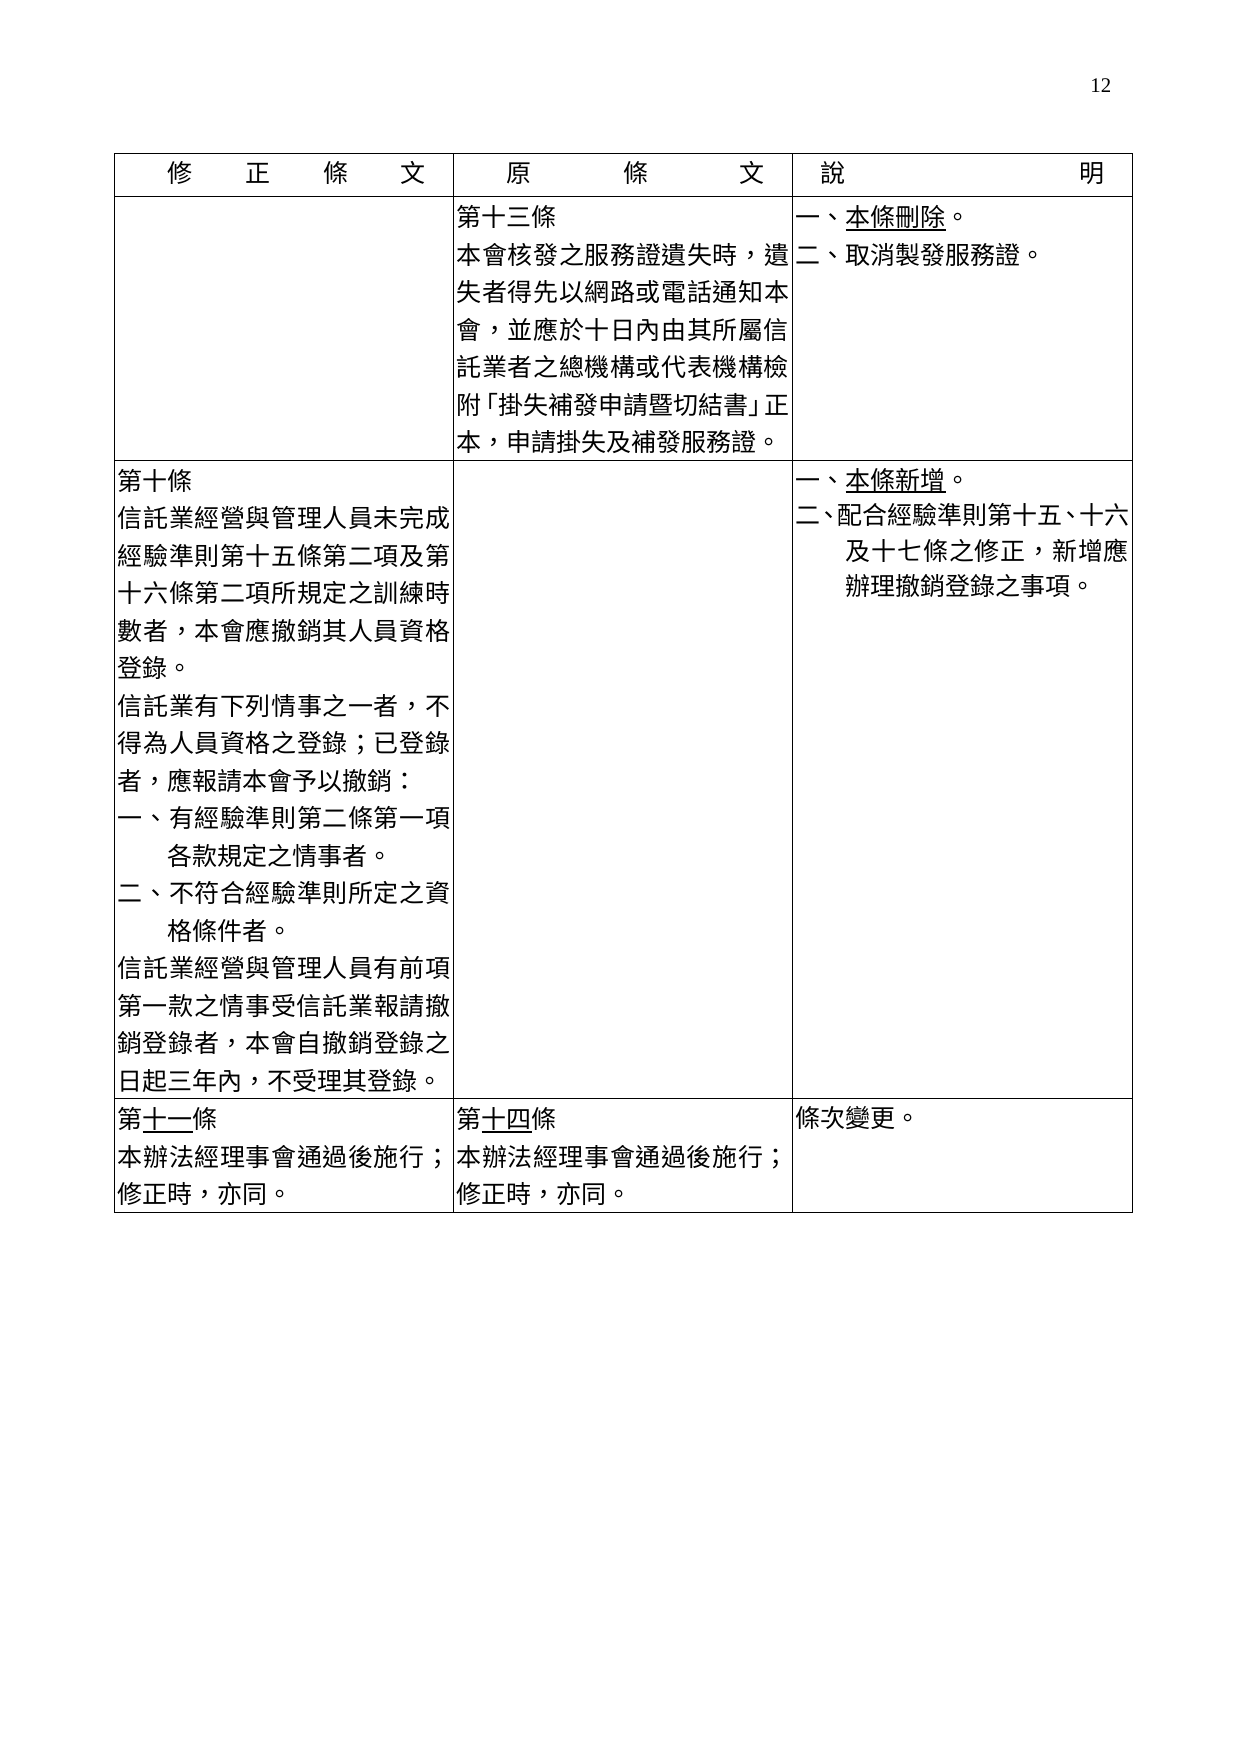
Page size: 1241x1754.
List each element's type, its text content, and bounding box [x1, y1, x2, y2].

table_cell 第十三條 本會核發之服務證遺失時，遺失者得先以網路或電話通知本會，並應於十日內由其所屬信託業者之總機構或代表機構檢附「掛失補發申請暨切結書」正本，申請掛失及補發服務證。 [454, 197, 792, 460]
table_header 說明 [793, 154, 1132, 196]
table_cell 第十一條 本辦法經理事會通過後施行；修正時，亦同。 [115, 1099, 453, 1212]
table_cell 條次變更。 [793, 1099, 1132, 1212]
table_cell [454, 461, 792, 1098]
table_cell 第十條 信託業經營與管理人員未完成經驗準則第十五條第二項及第十六條第二項所規定之訓練時數者，本會應撤銷其人員資格登錄。 信託業有下列情事之一者，不得為人員資格之登錄；已登錄者，應報請本會予以撤銷： 一、有經驗準則第二條第一項各款規定之情事者。 二、不符合經驗準則所定之資格條件者。 信託業經營與管理人員有前項第一款之情事受信託業報請撤銷登錄者，本會自撤銷登錄之日起三年內，不受理其登錄。 [115, 461, 453, 1098]
table_cell 一、本條新增。 二、配合經驗準則第十五、十六及十七條之修正，新增應辦理撤銷登錄之事項。 [793, 461, 1132, 1098]
table_cell 第十四條 本辦法經理事會通過後施行；修正時，亦同。 [454, 1099, 792, 1212]
table_header 原條文 [454, 154, 792, 196]
table_header 修正條文 [115, 154, 453, 196]
table_cell [115, 197, 453, 460]
table_cell 一、本條刪除。 二、取消製發服務證。 [793, 197, 1132, 460]
